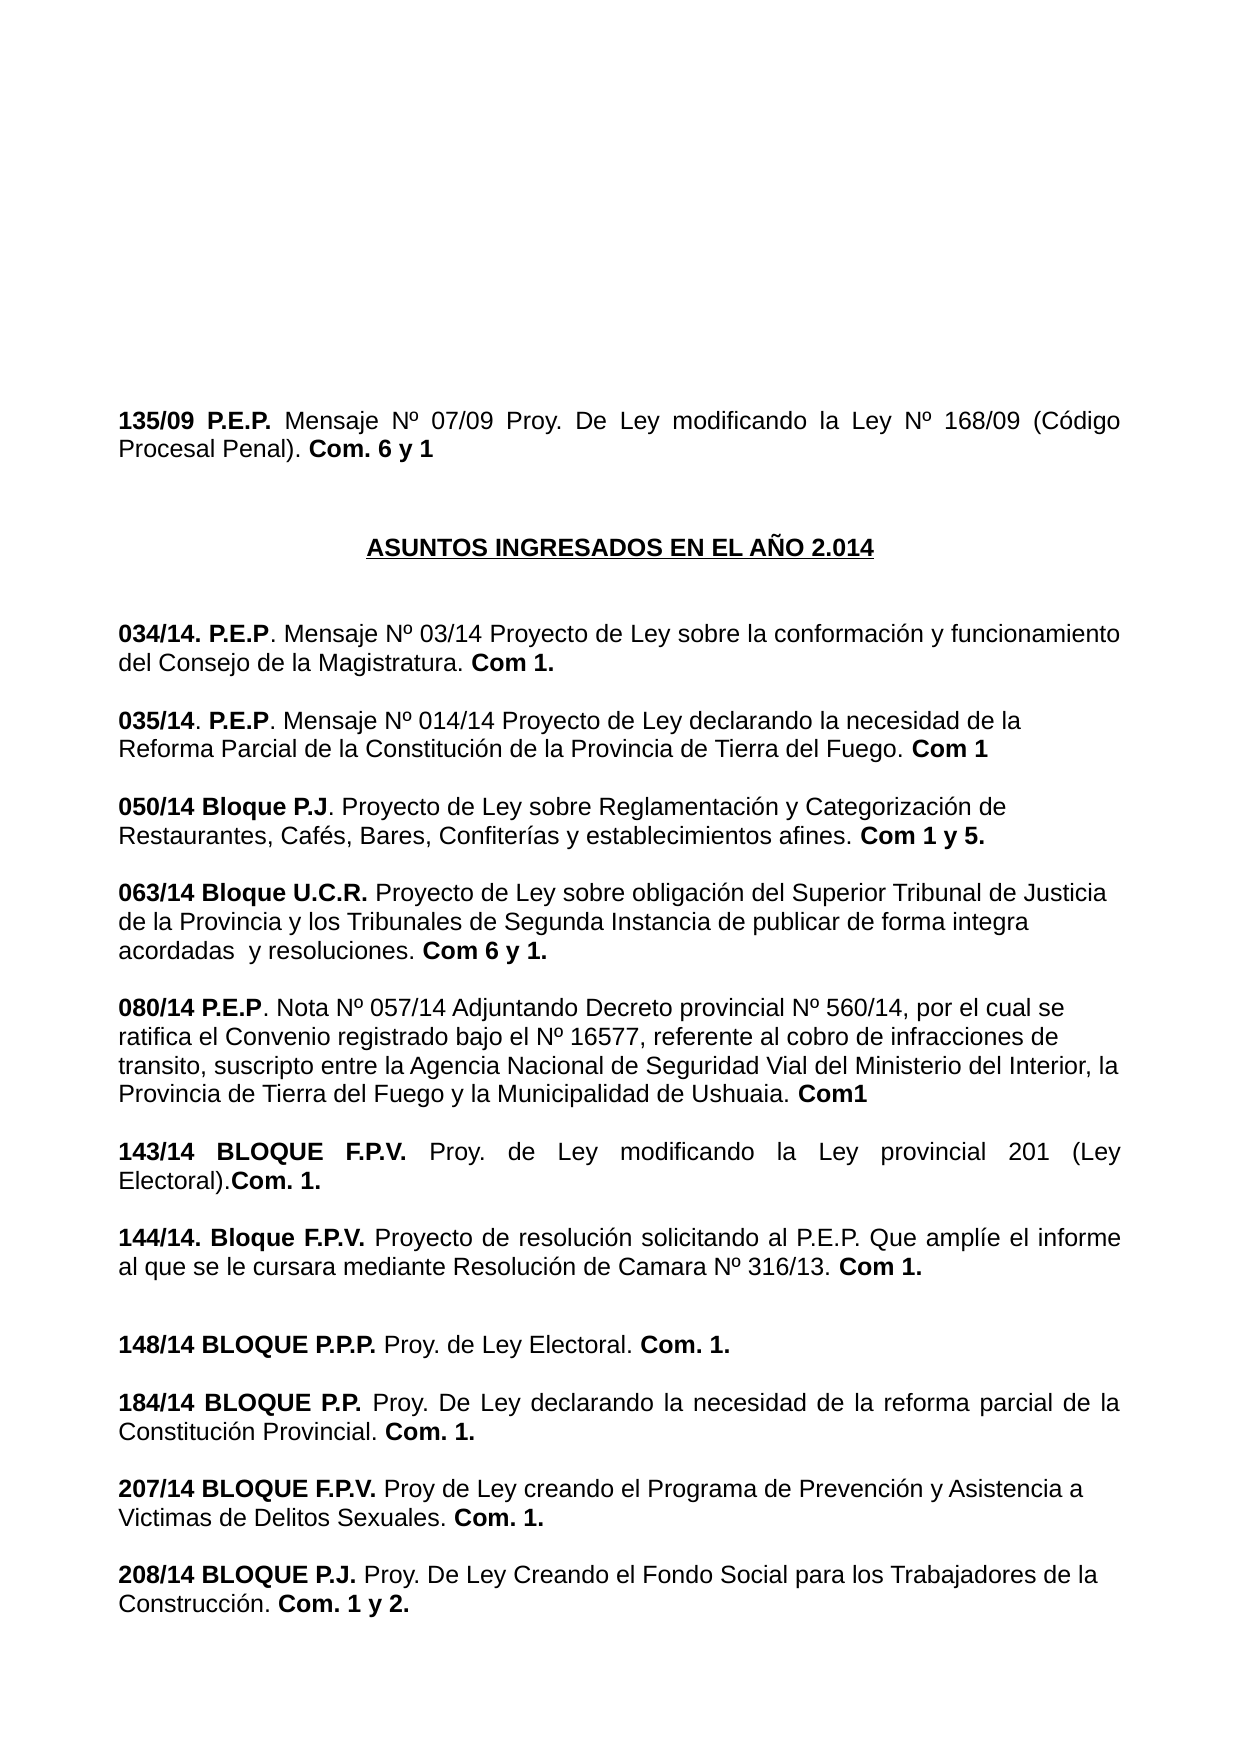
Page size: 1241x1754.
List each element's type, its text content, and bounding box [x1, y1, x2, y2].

text 207/14 BLOQUE F.P.V. Proy de Ley creando el Programa de Prevención y Asistencia a Victimas de Delitos Sexuales. Com. 1. [118, 1474, 1122, 1531]
text 135/09 P.E.P. Mensaje Nº 07/09 Proy. De Ley modificando la Ley Nº 168/09 (Código Procesal Penal). Com. 6 y 1 [118, 406, 1122, 463]
text 063/14 Bloque U.C.R. Proyecto de Ley sobre obligación del Superior Tribunal de Justicia de la Provincia y los Tribunales de Segunda Instancia de publicar de forma integra acordadas y resoluciones. Com 6 y 1. [118, 878, 1122, 964]
text 034/14. P.E.P. Mensaje Nº 03/14 Proyecto de Ley sobre la conformación y funcionamiento del Consejo de la Magistratura. Com 1. [118, 619, 1122, 677]
text 144/14. Bloque F.P.V. Proyecto de resolución solicitando al P.E.P. Que amplíe el informe al que se le cursara mediante Resolución de Camara Nº 316/13. Com 1. [118, 1223, 1122, 1281]
text 184/14 BLOQUE P.P. Proy. De Ley declarando la necesidad de la reforma parcial de la Constitución Provincial. Com. 1. [118, 1388, 1122, 1445]
text 143/14 BLOQUE F.P.V. Proy. de Ley modificando la Ley provincial 201 (Ley Electoral).Com. 1. [118, 1137, 1122, 1194]
text 035/14. P.E.P. Mensaje Nº 014/14 Proyecto de Ley declarando la necesidad de la Reforma Parcial de la Constitución de la Provincia de Tierra del Fuego. Com 1 [118, 706, 1122, 763]
text ASUNTOS INGRESADOS EN EL AÑO 2.014 [118, 533, 1122, 562]
text 148/14 BLOQUE P.P.P. Proy. de Ley Electoral. Com. 1. [118, 1330, 1122, 1359]
text 050/14 Bloque P.J. Proyecto de Ley sobre Reglamentación y Categorización de Restaurantes, Cafés, Bares, Confiterías y establecimientos afines. Com 1 y 5. [118, 792, 1122, 849]
text 080/14 P.E.P. Nota Nº 057/14 Adjuntando Decreto provincial Nº 560/14, por el cual se ratifica el Convenio registrado bajo el Nº 16577, referente al cobro de infracciones de transito, suscripto entre la Agencia Nacional de Seguridad Vial del Ministerio del Interior, la Provincia de Tierra del Fuego y la Municipalidad de Ushuaia. Com1 [118, 993, 1122, 1108]
text 208/14 BLOQUE P.J. Proy. De Ley Creando el Fondo Social para los Trabajadores de la Construcción. Com. 1 y 2. [118, 1560, 1122, 1618]
